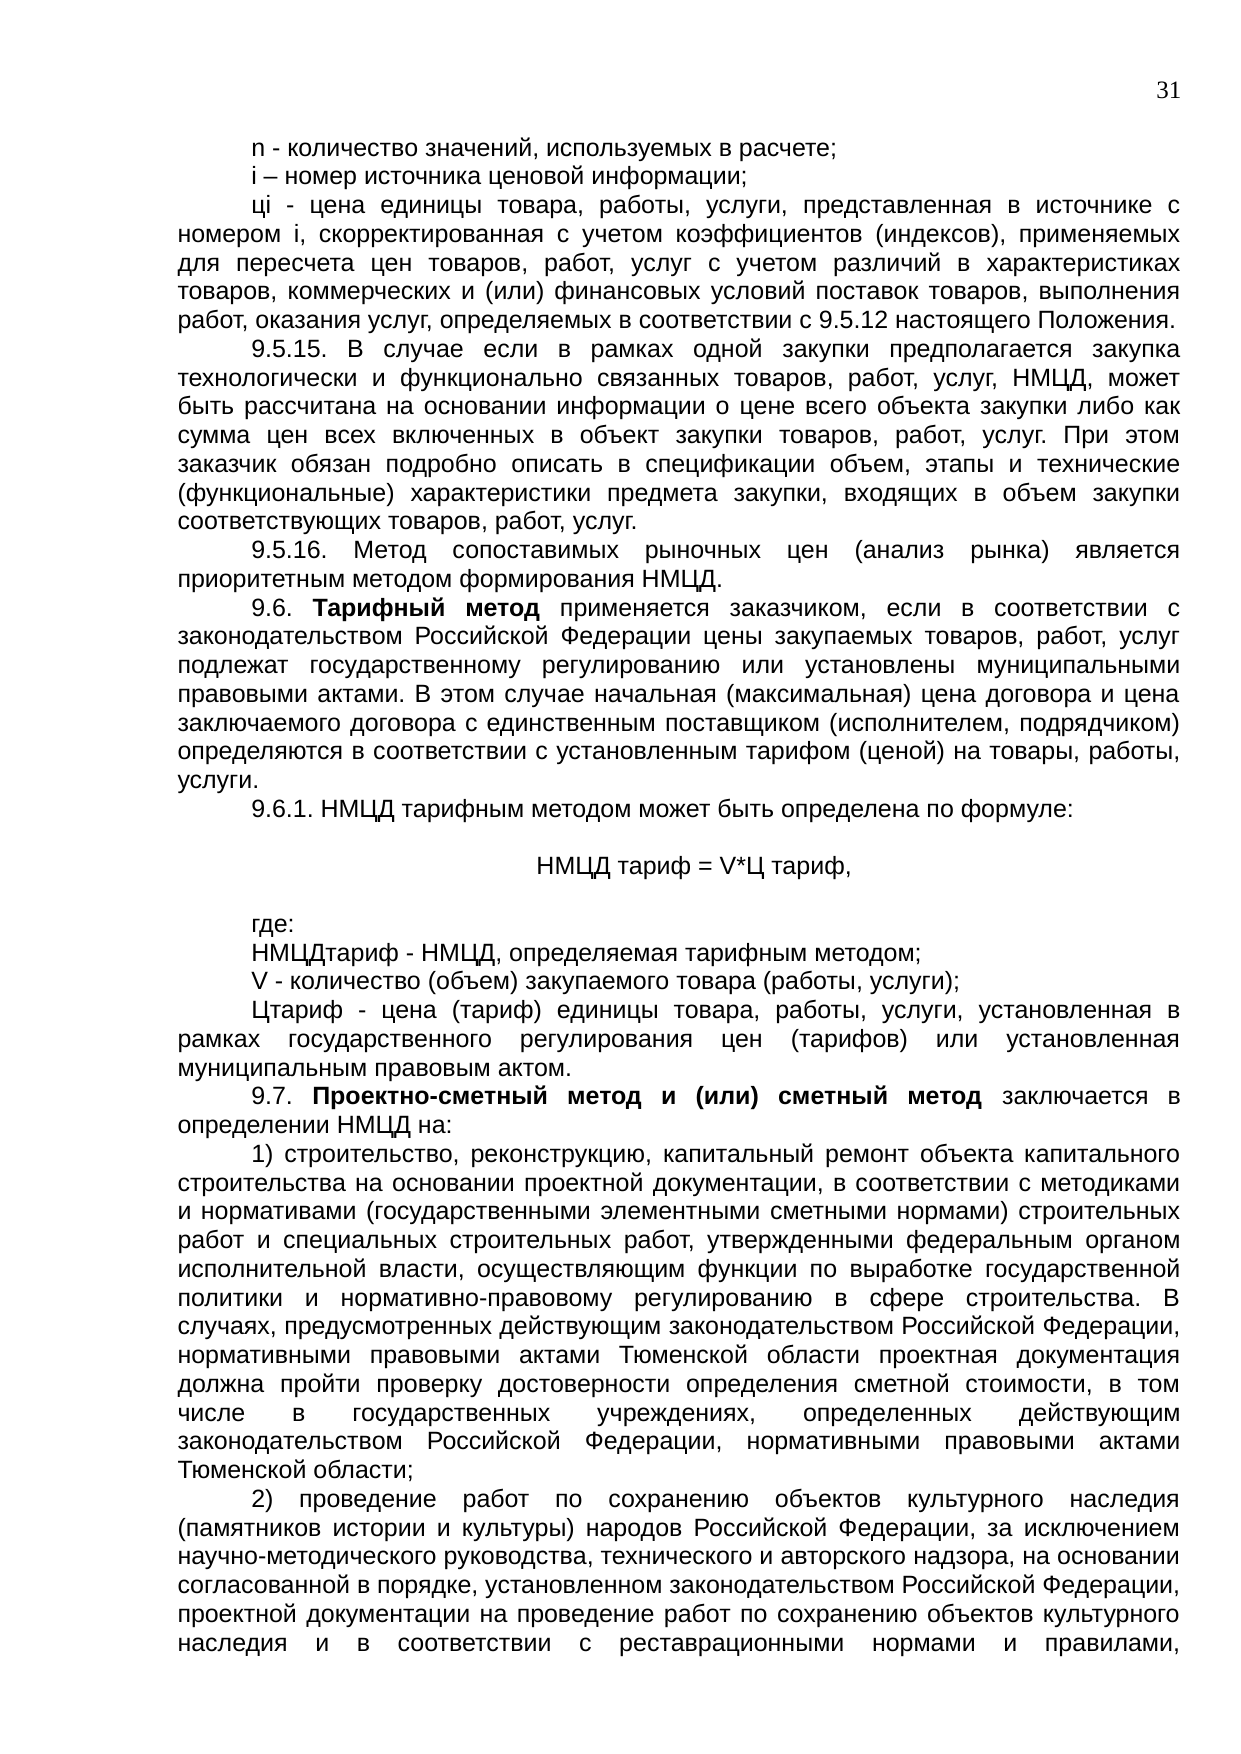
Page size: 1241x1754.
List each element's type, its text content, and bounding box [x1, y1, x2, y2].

text i – номер источника ценовой информации; [177, 161, 1181, 190]
text цi - цена единицы товара, работы, услуги, представленная в источнике с номером i, скорректированная с учетом коэффициентов (индексов), применяемых для пересчета цен товаров, работ, услуг с учетом различий в характеристиках товаров, коммерческих и (или) финансовых условий поставок товаров, выполнения работ, оказания услуг, определяемых в соответствии с 9.5.12 настоящего Положения. [177, 190, 1181, 334]
text 2) проведение работ по сохранению объектов культурного наследия (памятников истории и культуры) народов Российской Федерации, за исключением научно-методического руководства, технического и авторского надзора, на основании согласованной в порядке, установленном законодательством Российской Федерации, проектной документации на проведение работ по сохранению объектов культурного наследия и в соответствии с реставрационными нормами и правилами, [177, 1484, 1181, 1656]
text 9.5.15. В случае если в рамках одной закупки предполагается закупка технологически и функционально связанных товаров, работ, услуг, НМЦД, может быть рассчитана на основании информации о цене всего объекта закупки либо как сумма цен всех включенных в объект закупки товаров, работ, услуг. При этом заказчик обязан подробно описать в спецификации объем, этапы и технические (функциональные) характеристики предмета закупки, входящих в объем закупки соответствующих товаров, работ, услуг. [177, 334, 1181, 535]
text где: [177, 909, 1181, 937]
text 9.5.16. Метод сопоставимых рыночных цен (анализ рынка) является приоритетным методом формирования НМЦД. [177, 535, 1181, 592]
text n - количество значений, используемых в расчете; [177, 132, 1181, 161]
text 9.7. Проектно-сметный метод и (или) сметный метод заключается в определении НМЦД на: [177, 1081, 1181, 1139]
table_header НМЦД тариф = V*Ц тариф, [177, 823, 1181, 880]
text 9.6.1. НМЦД тарифным методом может быть определена по формуле: [177, 794, 1181, 822]
text V - количество (объем) закупаемого товара (работы, услуги); [177, 966, 1181, 995]
text Цтариф - цена (тариф) единицы товара, работы, услуги, установленная в рамках государственного регулирования цен (тарифов) или установленная муниципальным правовым актом. [177, 995, 1181, 1081]
text 1) строительство, реконструкцию, капитальный ремонт объекта капитального строительства на основании проектной документации, в соответствии с методиками и нормативами (государственными элементными сметными нормами) строительных работ и специальных строительных работ, утвержденными федеральным органом исполнительной власти, осуществляющим функции по выработке государственной политики и нормативно-правовому регулированию в сфере строительства. В случаях, предусмотренных действующим законодательством Российской Федерации, нормативными правовыми актами Тюменской области проектная документация должна пройти проверку достоверности определения сметной стоимости, в том числе в государственных учреждениях, определенных действующим законодательством Российской Федерации, нормативными правовыми актами Тюменской области; [177, 1139, 1181, 1484]
text 9.6. Тарифный метод применяется заказчиком, если в соответствии с законодательством Российской Федерации цены закупаемых товаров, работ, услуг подлежат государственному регулированию или установлены муниципальными правовыми актами. В этом случае начальная (максимальная) цена договора и цена заключаемого договора с единственным поставщиком (исполнителем, подрядчиком) определяются в соответствии с установленным тарифом (ценой) на товары, работы, услуги. [177, 592, 1181, 794]
text НМЦДтариф - НМЦД, определяемая тарифным методом; [177, 937, 1181, 966]
